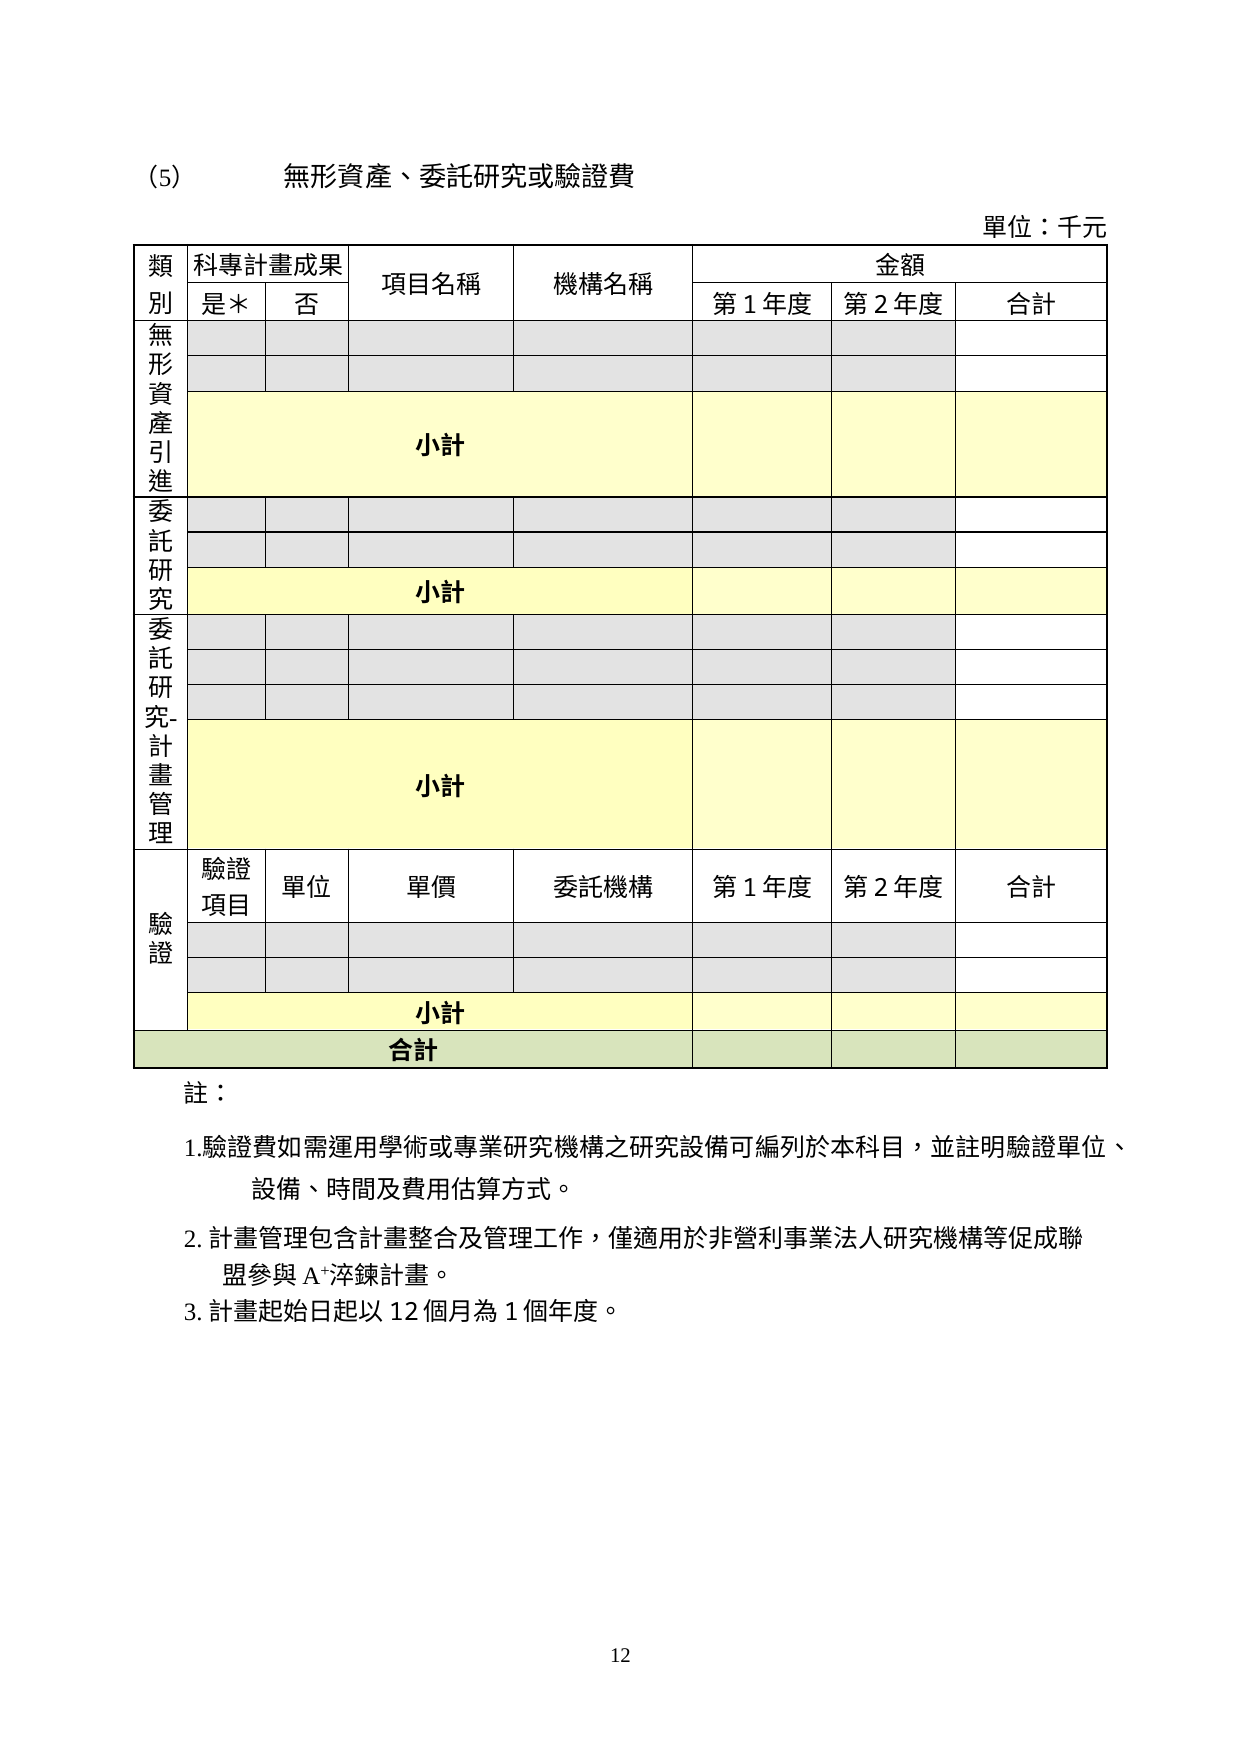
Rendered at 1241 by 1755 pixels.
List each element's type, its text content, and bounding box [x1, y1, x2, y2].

table_cell [956, 1031, 1106, 1067]
table_cell [832, 685, 955, 719]
table_cell [832, 498, 955, 531]
table_cell 小計 [188, 568, 692, 614]
table_cell [349, 923, 513, 957]
table_cell [266, 498, 348, 531]
table_cell 第2年度 [832, 850, 955, 922]
table_header 類別 [135, 246, 187, 320]
table_cell 是＊ [188, 283, 265, 320]
table_cell [188, 958, 265, 992]
table_cell [693, 615, 831, 649]
table_cell [832, 615, 955, 649]
table_cell [349, 650, 513, 684]
text 3. 計畫起始日起以12個月為1個年度。 [183, 1291, 1107, 1328]
table_cell [693, 498, 831, 531]
table_cell 第2年度 [832, 283, 955, 320]
table_cell 委託研究 [135, 498, 187, 614]
table_cell [266, 923, 348, 957]
table_cell [514, 923, 692, 957]
table_cell [956, 720, 1106, 848]
table_cell [956, 923, 1106, 957]
table_cell [349, 615, 513, 649]
table_cell 第1年度 [693, 850, 831, 922]
table_cell [693, 720, 831, 848]
table_header 項目名稱 [349, 246, 513, 320]
table_cell [693, 685, 831, 719]
table_cell [693, 1031, 831, 1067]
table_cell [266, 615, 348, 649]
table_cell [514, 615, 692, 649]
table_cell [514, 685, 692, 719]
table_cell [188, 533, 265, 567]
table_cell [514, 356, 692, 391]
table_cell [693, 568, 831, 614]
table_cell [188, 650, 265, 684]
table_cell [832, 958, 955, 992]
table_cell [832, 568, 955, 614]
table_cell [188, 923, 265, 957]
table_cell [832, 533, 955, 567]
table_cell [266, 685, 348, 719]
table_cell [956, 685, 1106, 719]
table_cell 驗證 [135, 850, 187, 1029]
table_cell [832, 392, 955, 496]
table_cell [693, 993, 831, 1029]
table_cell [693, 321, 831, 355]
table_cell [514, 958, 692, 992]
table_cell [956, 958, 1106, 992]
table_cell 委託機構 [514, 850, 692, 922]
table_cell [188, 321, 265, 355]
table_cell [188, 615, 265, 649]
table_cell [832, 1031, 955, 1067]
table_cell [514, 650, 692, 684]
table_cell [832, 993, 955, 1029]
table_cell [188, 685, 265, 719]
table_cell 第1年度 [693, 283, 831, 320]
table_header 金額 [693, 246, 1106, 282]
table_cell [956, 356, 1106, 391]
table_cell [832, 356, 955, 391]
table_cell [956, 321, 1106, 355]
table_cell 委託研究-計畫管理 [135, 615, 187, 848]
table_cell [832, 720, 955, 848]
table_cell [956, 993, 1106, 1029]
table_cell [188, 356, 265, 391]
table_cell [956, 392, 1106, 496]
table_cell [693, 958, 831, 992]
table_cell [693, 356, 831, 391]
table_cell [349, 533, 513, 567]
table_cell 合計 [956, 283, 1106, 320]
table_header 科專計畫成果 [188, 246, 348, 282]
text 2. 計畫管理包含計畫整合及管理工作，僅適用於非營利事業法人研究機構等促成聯盟參與A+淬鍊計畫。 [183, 1219, 1107, 1291]
table_cell 無形資產引進 [135, 321, 187, 496]
text 1.驗證費如需運用學術或專業研究機構之研究設備可編列於本科目，並註明驗證單位、設備、時間及費用估算方式。 [183, 1123, 1107, 1206]
table_cell [693, 650, 831, 684]
table_cell [266, 958, 348, 992]
table_cell [349, 356, 513, 391]
table_cell 合計 [956, 850, 1106, 922]
table_cell [266, 650, 348, 684]
table_cell [956, 650, 1106, 684]
table_cell [349, 498, 513, 531]
table_cell [266, 533, 348, 567]
list 無形資產、委託研究或驗證費 [133, 153, 1107, 195]
table_cell [266, 321, 348, 355]
table_cell [188, 498, 265, 531]
table_cell [832, 650, 955, 684]
table_header 機構名稱 [514, 246, 692, 320]
table_cell [693, 923, 831, 957]
table_cell 驗證項目 [188, 850, 265, 922]
table_cell 合計 [135, 1031, 692, 1067]
table_cell [514, 498, 692, 531]
text 單位：千元 [133, 207, 1107, 244]
table_cell [514, 321, 692, 355]
table_cell [349, 321, 513, 355]
table_cell [693, 533, 831, 567]
table_cell [266, 356, 348, 391]
table_cell 單價 [349, 850, 513, 922]
table_cell 小計 [188, 720, 692, 848]
table_cell [956, 615, 1106, 649]
table_cell 否 [266, 283, 348, 320]
table_cell [349, 685, 513, 719]
table_cell [693, 392, 831, 496]
text 註： [183, 1069, 1107, 1111]
table_cell 小計 [188, 392, 692, 496]
table_cell 小計 [188, 993, 692, 1029]
table_cell 單位 [266, 850, 348, 922]
table_cell [349, 958, 513, 992]
table_cell [514, 533, 692, 567]
table_cell [832, 923, 955, 957]
table_cell [956, 568, 1106, 614]
table_cell [832, 321, 955, 355]
table_cell [956, 498, 1106, 531]
table_cell [956, 533, 1106, 567]
